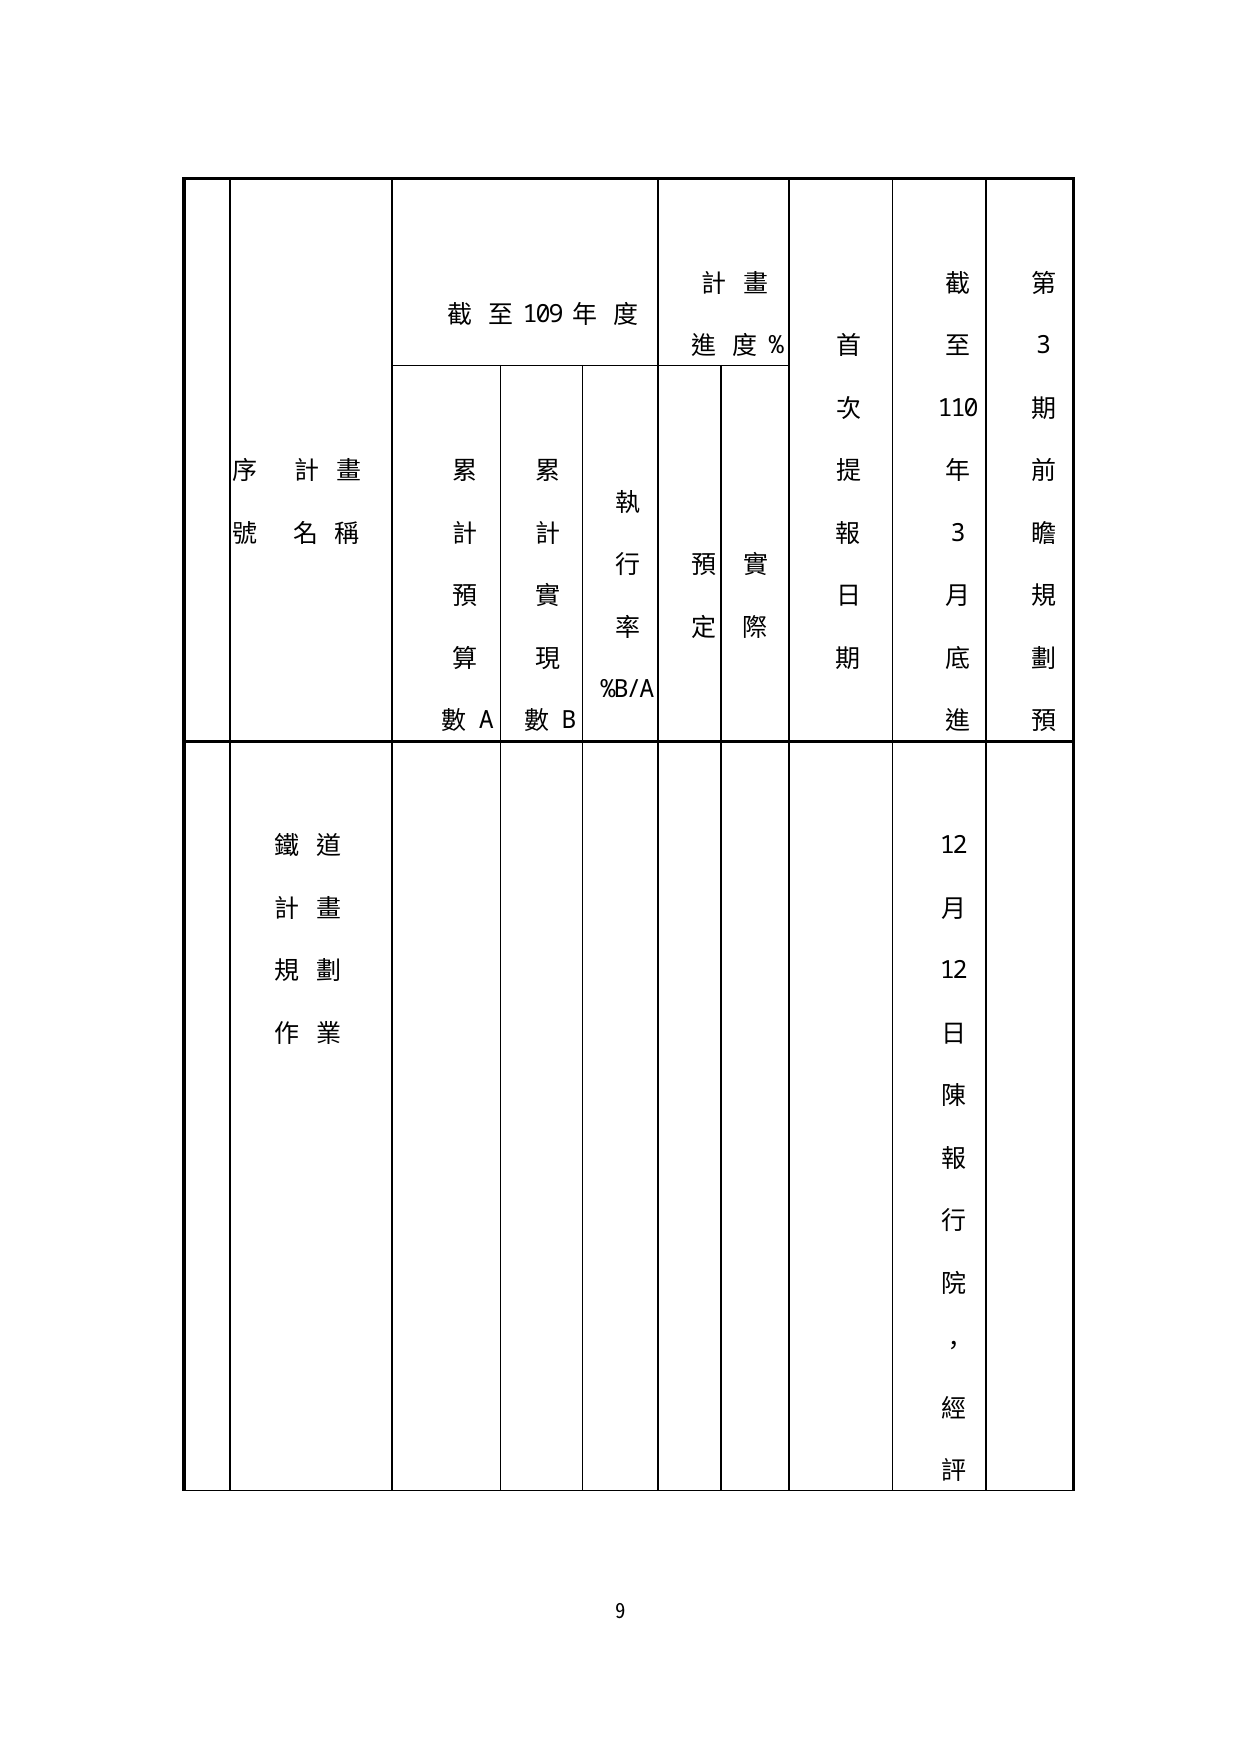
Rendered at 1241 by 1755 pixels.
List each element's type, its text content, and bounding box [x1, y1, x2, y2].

table_cell 累計實現數B [501, 366, 582, 740]
table_cell 實際 [722, 366, 788, 740]
table_header 序號 [186, 180, 229, 740]
table_header 計畫進度% [659, 180, 788, 365]
table_cell - [987, 743, 1072, 1490]
table_cell - [659, 743, 720, 1490]
table_cell 東港觀光鐵道計畫規劃作業 [231, 743, 391, 1490]
table_cell 12月12日陳報行院，經評 [893, 743, 985, 1490]
table_header 第3期前瞻規劃預算 [987, 180, 1072, 740]
table_cell [393, 743, 500, 1490]
table_header 首次提報 日期 [790, 180, 892, 740]
table_cell - [501, 743, 582, 1490]
table_cell - [583, 743, 657, 1490]
table_cell [790, 743, 892, 1490]
table_cell 執行率%B/A [583, 366, 657, 740]
table_cell 預定 [659, 366, 720, 740]
table_cell 累計預算數A [393, 366, 500, 740]
table_header 計畫名稱 [231, 180, 391, 740]
table_header 截至110年3月底進度 [893, 180, 985, 740]
table_header 截至109年度 [393, 180, 657, 365]
table_cell 6 [186, 743, 229, 1490]
table_cell - [722, 743, 788, 1490]
